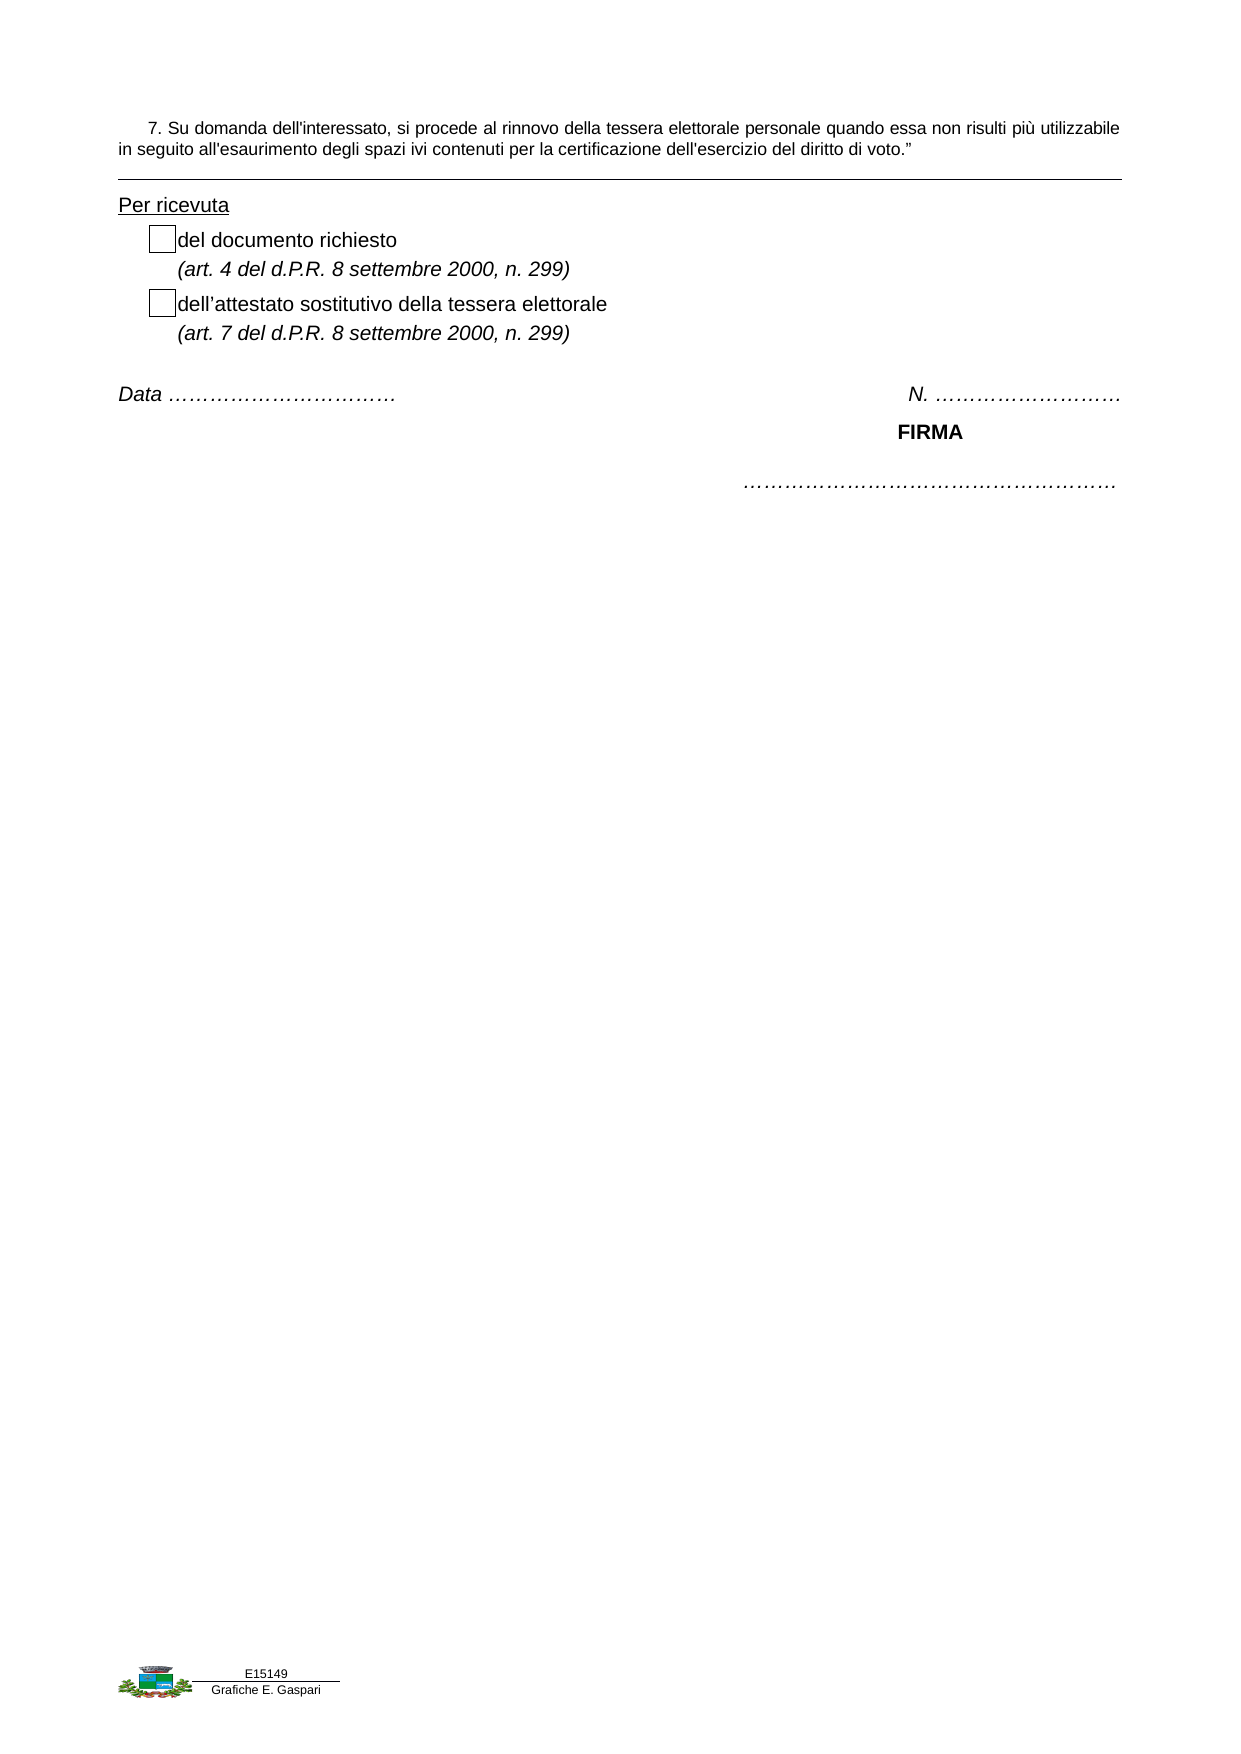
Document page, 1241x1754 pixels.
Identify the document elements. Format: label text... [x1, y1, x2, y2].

table_header Per ricevuta del documento richiesto (art. 4 del d.P.R. 8 settembre 2000, n. 299) dell’attestato sostitutivo della tessera elettorale (art. 7 del d.P.R. 8 settembre 2000, n. 299) Data …………………………… N. ……………………… FIRMA ……………………………………………… [118, 180, 1122, 518]
picture [118, 1666, 193, 1698]
text 7. Su domanda dell'interessato, si procede al rinnovo della tessera elettorale personale quando essa non risulti più utilizzabile in seguito all'esaurimento degli spazi ivi contenuti per la certificazione dell'esercizio del diritto di voto.” [118, 118, 1122, 159]
